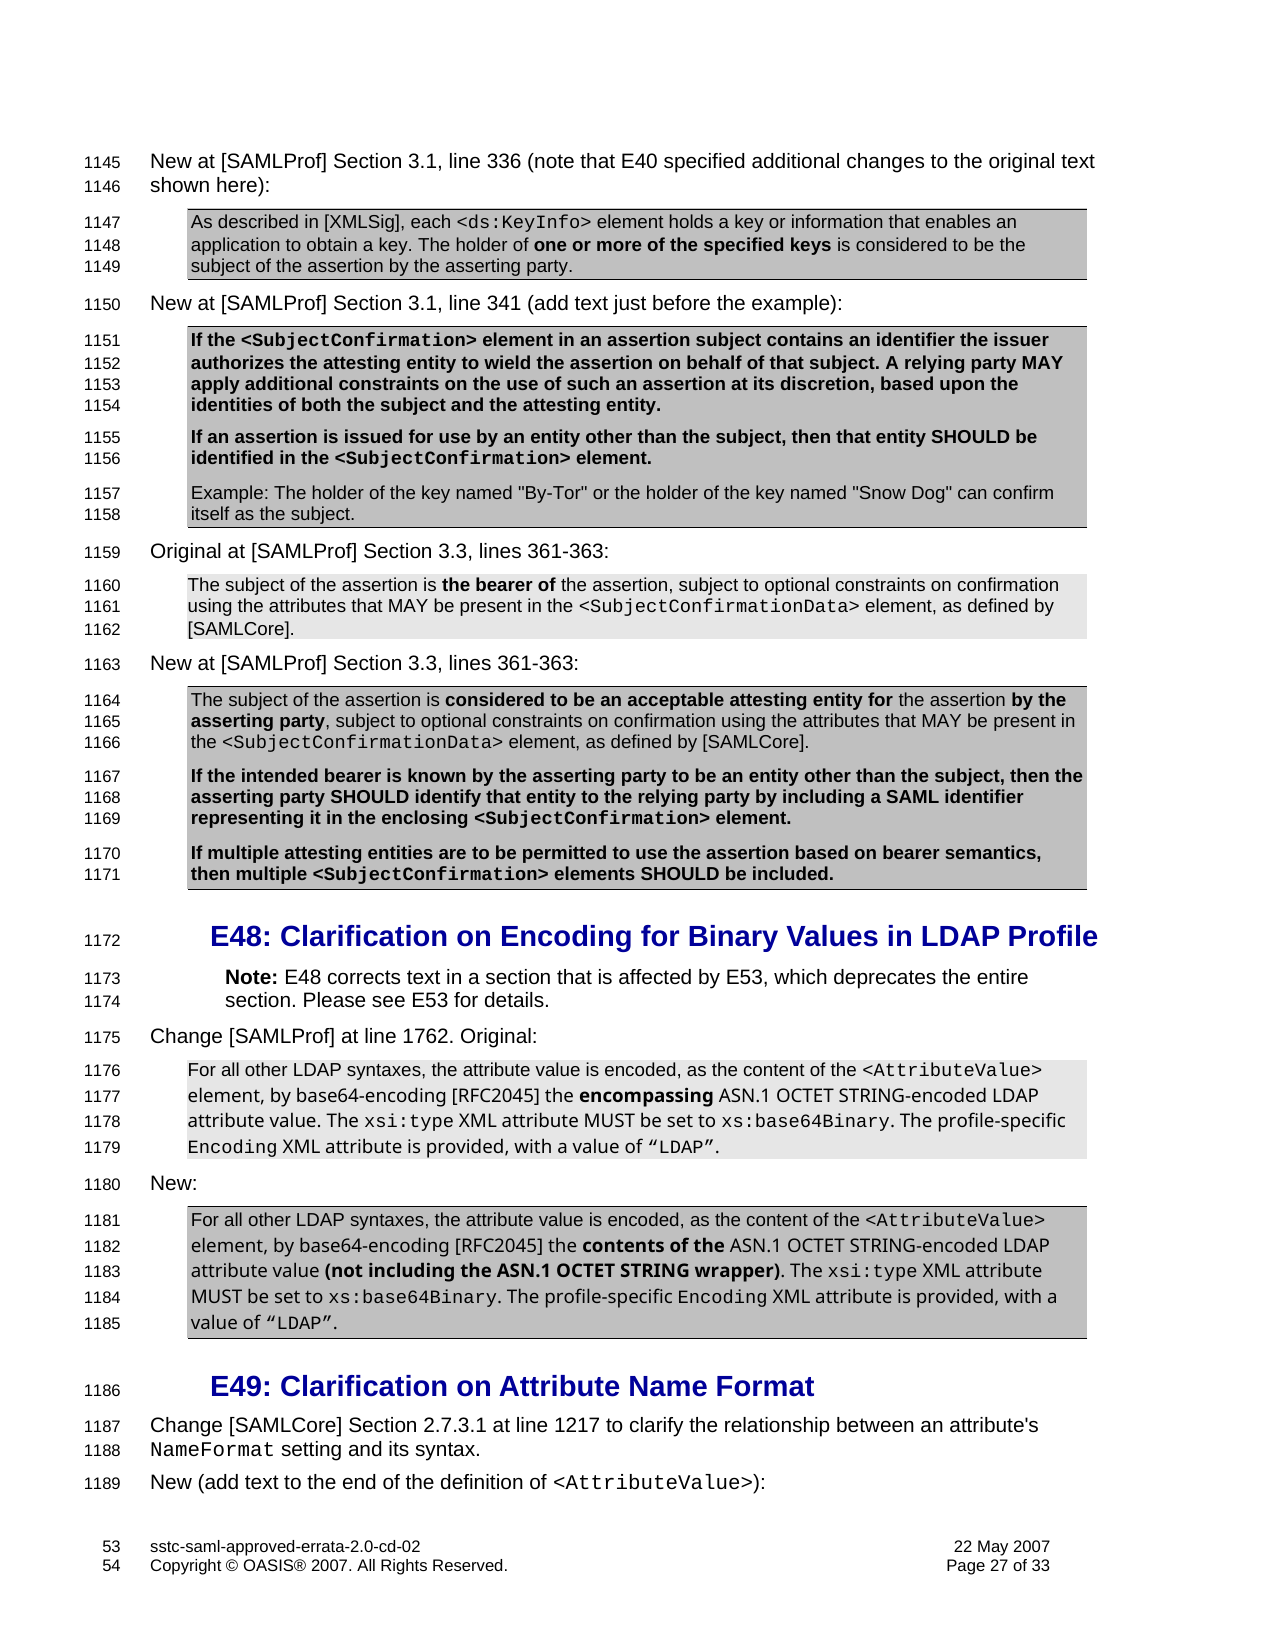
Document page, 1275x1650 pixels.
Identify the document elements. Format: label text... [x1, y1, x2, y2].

text New at [SAMLProf] Section 3.1, line 336 (note that E40 specified additional changes to the original text shown here): [150, 150, 1125, 196]
text Note: E48 corrects text in a section that is affected by E53, which deprecates the entire section. Please see E53 for details. [225, 966, 1050, 1012]
text Change [SAMLCore] Section 2.7.3.1 at line 1217 to clarify the relationship between an attribute's NameFormat setting and its syntax. [150, 1414, 1125, 1462]
text For all other LDAP syntaxes, the attribute value is encoded, as the content of the <AttributeValue> element, by base64-encoding [RFC2045] the contents of the ASN.1 OCTET STRING-encoded LDAP attribute value (not including the ASN.1 OCTET STRING wrapper). The xsi:type XML attribute MUST be set to xs:base64Binary. The profile-specific Encoding XML attribute is provided, with a value of “LDAP”. [187, 1207, 1087, 1338]
text New (add text to the end of the definition of <AttributeValue>): [150, 1471, 1125, 1496]
text New: [150, 1171, 1125, 1194]
text Example: The holder of the key named "By-Tor" or the holder of the key named "Snow Dog" can confirm itself as the subject. [187, 479, 1087, 527]
text New at [SAMLProf] Section 3.3, lines 361-363: [150, 651, 1125, 674]
subtitle E48: Clarification on Encoding for Binary Values in LDAP Profile [150, 920, 1125, 953]
text The subject of the assertion is the bearer of the assertion, subject to optional constraints on confirmation using the attributes that MAY be present in the <SubjectConfirmationData> element, as defined by [SAMLCore]. [187, 574, 1087, 639]
text For all other LDAP syntaxes, the attribute value is encoded, as the content of the <AttributeValue> element, by base64-encoding [RFC2045] the encompassing ASN.1 OCTET STRING-encoded LDAP attribute value. The xsi:type XML attribute MUST be set to xs:base64Binary. The profile-specific Encoding XML attribute is provided, with a value of “LDAP”. [187, 1060, 1087, 1159]
text If the <SubjectConfirmation> element in an assertion subject contains an identifier the issuer authorizes the attesting entity to wield the assertion on behalf of that subject. A relying party MAY apply additional constraints on the use of such an assertion at its discretion, based upon the identities of both the subject and the attesting entity. [187, 327, 1087, 415]
text As described in [XMLSig], each <ds:KeyInfo> element holds a key or information that enables an application to obtain a key. The holder of one or more of the specified keys is considered to be the subject of the assertion by the asserting party. [187, 210, 1087, 279]
text If the intended bearer is known by the asserting party to be an entity other than the subject, then the asserting party SHOULD identify that entity to the relying party by including a SAML identifier representing it in the enclosing <SubjectConfirmation> element. [187, 763, 1087, 830]
text Change [SAMLProf] at line 1762. Original: [150, 1024, 1125, 1048]
text Original at [SAMLProf] Section 3.3, lines 361-363: [150, 539, 1125, 563]
text New at [SAMLProf] Section 3.1, line 341 (add text just before the example): [150, 291, 1125, 314]
text The subject of the assertion is considered to be an acceptable attesting entity for the assertion by the asserting party, subject to optional constraints on confirmation using the attributes that MAY be present in the <SubjectConfirmationData> element, as defined by [SAMLCore]. [187, 687, 1087, 754]
text If an assertion is issued for use by an entity other than the subject, then that entity SHOULD be identified in the <SubjectConfirmation> element. [187, 424, 1087, 470]
text If multiple attesting entities are to be permitted to use the assertion based on bearer semantics, then multiple <SubjectConfirmation> elements SHOULD be included. [187, 839, 1087, 889]
subtitle E49: Clarification on Attribute Name Format [150, 1369, 1125, 1402]
